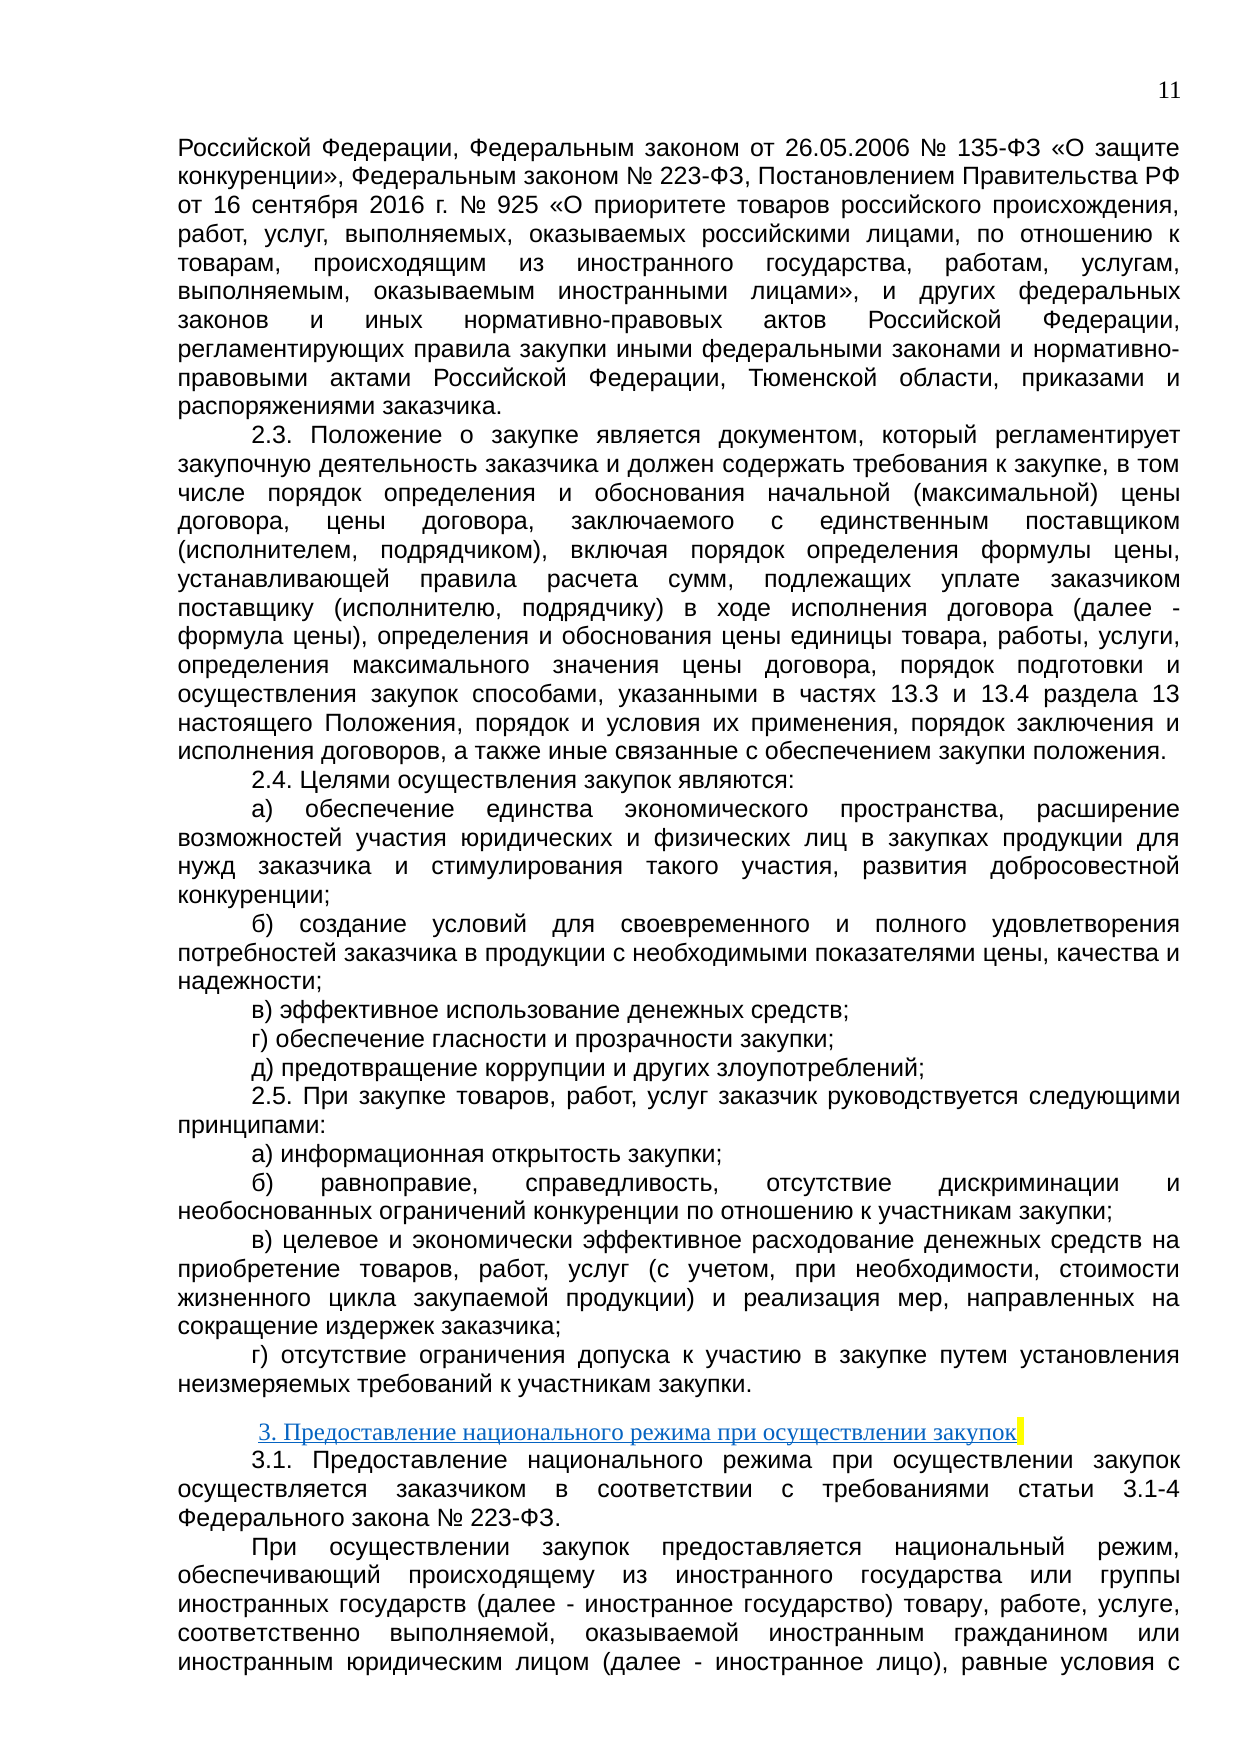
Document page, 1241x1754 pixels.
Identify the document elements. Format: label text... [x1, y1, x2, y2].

text в) эффективное использование денежных средств; [177, 995, 1181, 1024]
text а) информационная открытость закупки; [177, 1139, 1181, 1167]
text г) отсутствие ограничения допуска к участию в закупке путем установления неизмеряемых требований к участникам закупки. [177, 1340, 1181, 1397]
text При осуществлении закупок предоставляется национальный режим, обеспечивающий происходящему из иностранного государства или группы иностранных государств (далее - иностранное государство) товару, работе, услуге, соответственно выполняемой, оказываемой иностранным гражданином или иностранным юридическим лицом (далее - иностранное лицо), равные условия с [177, 1532, 1181, 1676]
text б) равноправие, справедливость, отсутствие дискриминации и необоснованных ограничений конкуренции по отношению к участникам закупки; [177, 1167, 1181, 1225]
text г) обеспечение гласности и прозрачности закупки; [177, 1024, 1181, 1052]
text д) предотвращение коррупции и других злоупотреблений; [177, 1052, 1181, 1081]
text Российской Федерации, Федеральным законом от 26.05.2006 № 135-ФЗ «О защите конкуренции», Федеральным законом № 223-ФЗ, Постановлением Правительства РФ от 16 сентября 2016 г. № 925 «О приоритете товаров российского происхождения, работ, услуг, выполняемых, оказываемых российскими лицами, по отношению к товарам, происходящим из иностранного государства, работам, услугам, выполняемым, оказываемым иностранными лицами», и других федеральных законов и иных нормативно-правовых актов Российской Федерации, регламентирующих правила закупки иными федеральными законами и нормативно-правовыми актами Российской Федерации, Тюменской области, приказами и распоряжениями заказчика. [177, 132, 1181, 420]
text б) создание условий для своевременного и полного удовлетворения потребностей заказчика в продукции с необходимыми показателями цены, качества и надежности; [177, 909, 1181, 995]
text в) целевое и экономически эффективное расходование денежных средств на приобретение товаров, работ, услуг (с учетом, при необходимости, стоимости жизненного цикла закупаемой продукции) и реализация мер, направленных на сокращение издержек заказчика; [177, 1225, 1181, 1340]
text а) обеспечение единства экономического пространства, расширение возможностей участия юридических и физических лиц в закупках продукции для нужд заказчика и стимулирования такого участия, развития добросовестной конкуренции; [177, 794, 1181, 909]
text 3.1. Предоставление национального режима при осуществлении закупок осуществляется заказчиком в соответствии с требованиями статьи 3.1-4 Федерального закона № 223-ФЗ. [177, 1446, 1181, 1532]
text 2.4. Целями осуществления закупок являются: [177, 765, 1181, 794]
text 3. Предоставление национального режима при осуществлении закупок [177, 1417, 1181, 1446]
text 2.5. При закупке товаров, работ, услуг заказчик руководствуется следующими принципами: [177, 1081, 1181, 1139]
text 2.3. Положение о закупке является документом, который регламентирует закупочную деятельность заказчика и должен содержать требования к закупке, в том числе порядок определения и обоснования начальной (максимальной) цены договора, цены договора, заключаемого с единственным поставщиком (исполнителем, подрядчиком), включая порядок определения формулы цены, устанавливающей правила расчета сумм, подлежащих уплате заказчиком поставщику (исполнителю, подрядчику) в ходе исполнения договора (далее - формула цены), определения и обоснования цены единицы товара, работы, услуги, определения максимального значения цены договора, порядок подготовки и осуществления закупок способами, указанными в частях 13.3 и 13.4 раздела 13 настоящего Положения, порядок и условия их применения, порядок заключения и исполнения договоров, а также иные связанные с обеспечением закупки положения. [177, 420, 1181, 765]
